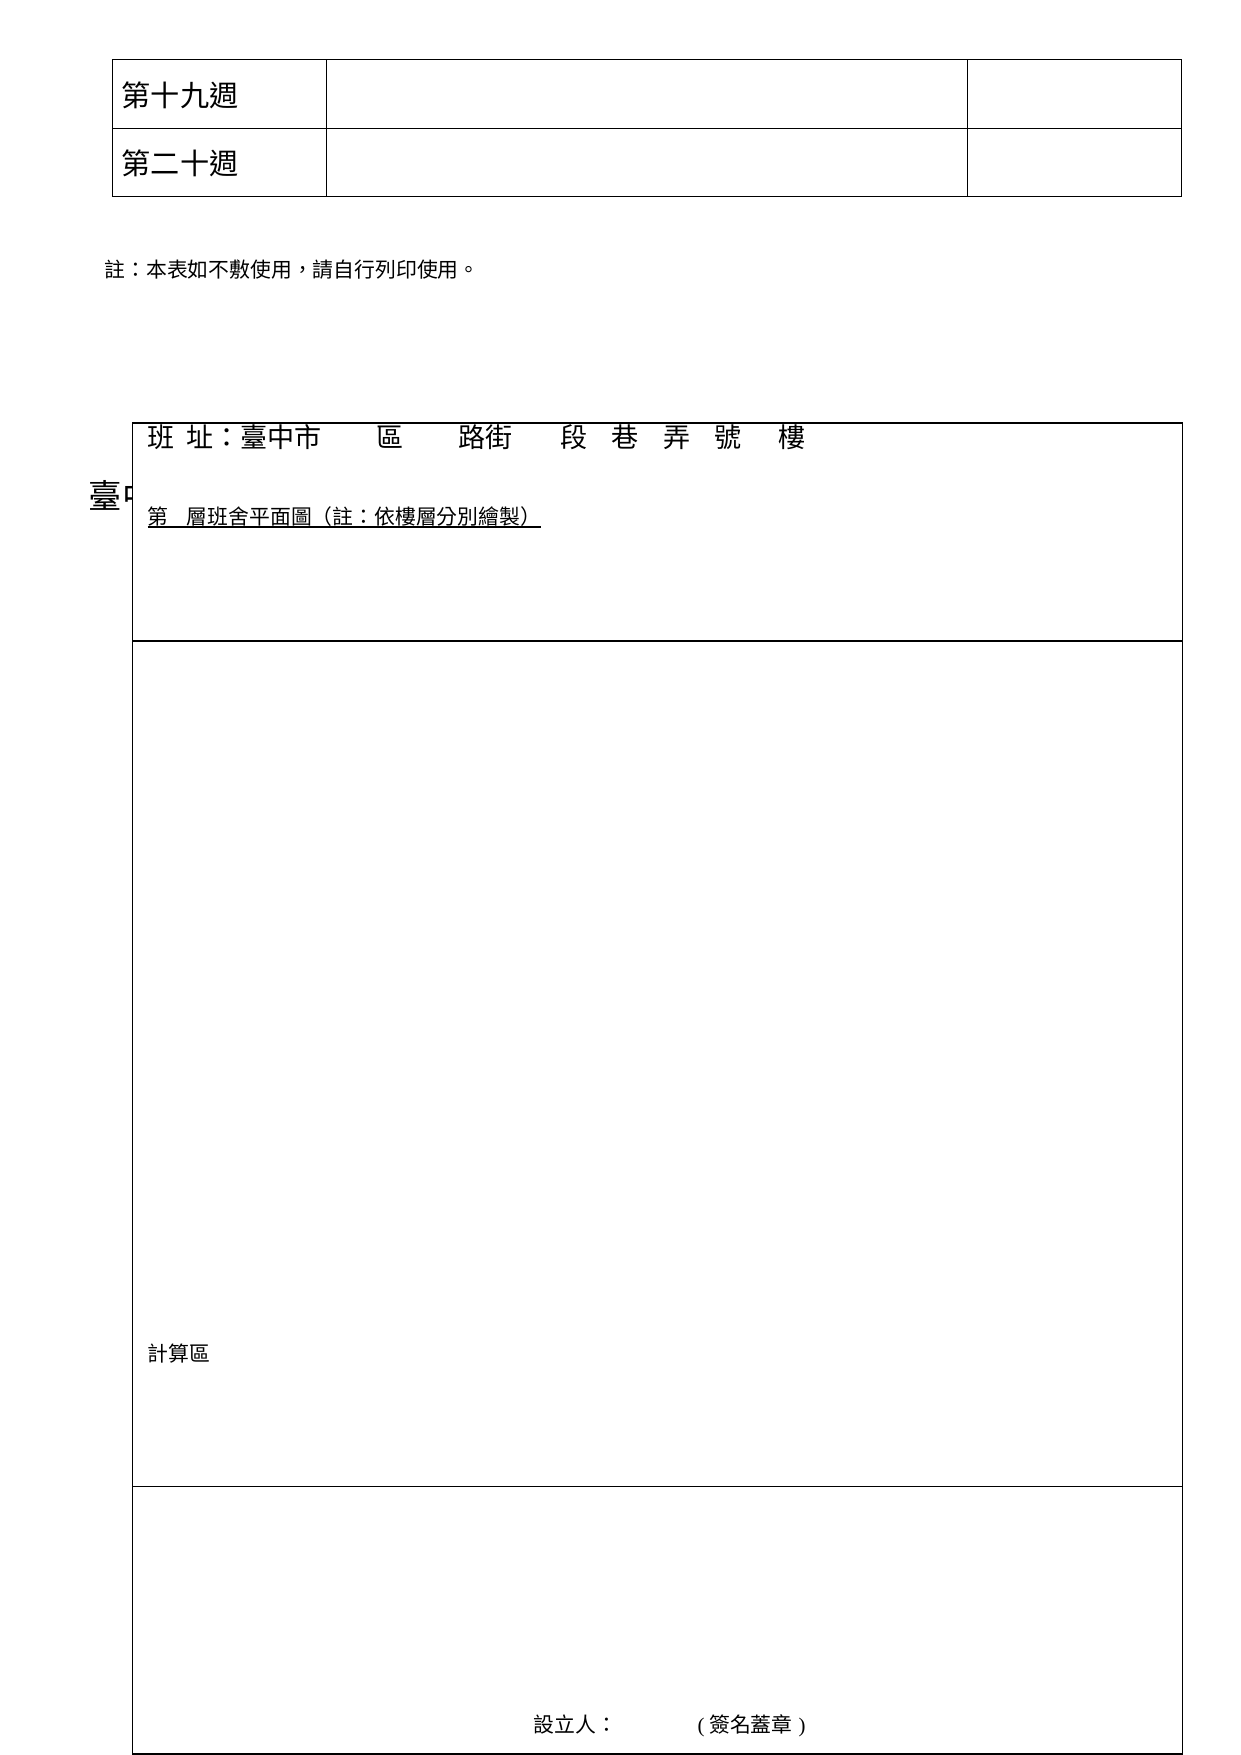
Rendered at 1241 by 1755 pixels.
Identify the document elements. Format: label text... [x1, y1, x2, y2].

table_cell 第十九週 [113, 60, 326, 127]
text 註：本表如不敷使用，請自行列印使用。 [89, 254, 1176, 284]
table_cell [968, 60, 1181, 127]
table_cell [968, 129, 1181, 196]
table_cell [327, 129, 967, 196]
text 臺中市私立「 」短期補習班班舍平面圖 [89, 478, 132, 517]
table_cell [327, 60, 967, 127]
table_cell 第二十週 [113, 129, 326, 196]
